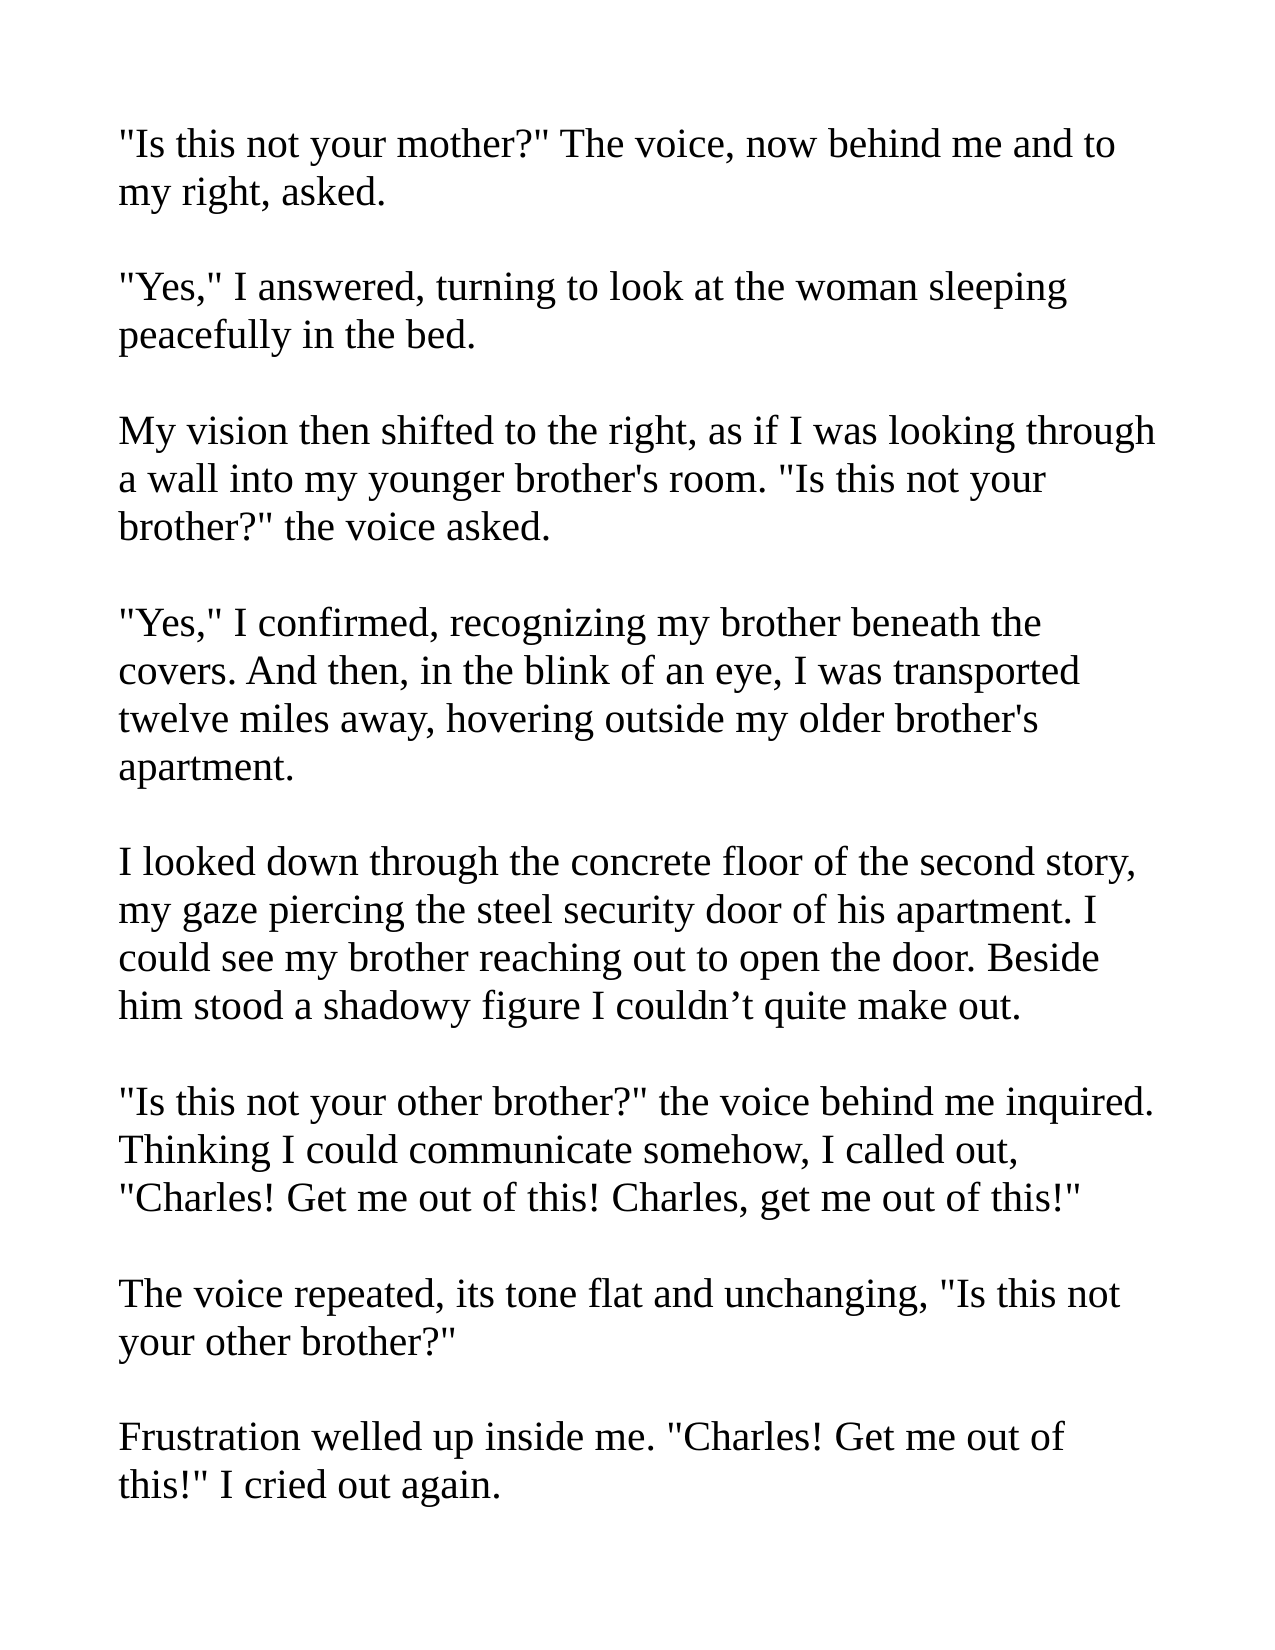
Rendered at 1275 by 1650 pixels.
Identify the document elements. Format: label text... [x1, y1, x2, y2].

text "Is this not your mother?" The voice, now behind me and to my right, asked. [118, 118, 1157, 214]
text The voice repeated, its tone flat and unchanging, "Is this not your other brother?" [118, 1268, 1157, 1364]
text "Is this not your other brother?" the voice behind me inquired. Thinking I could communicate somehow, I called out, "Charles! Get me out of this! Charles, get me out of this!" [118, 1076, 1157, 1220]
text "Yes," I answered, turning to look at the woman sleeping peacefully in the bed. [118, 262, 1157, 358]
text I looked down through the concrete floor of the second story, my gaze piercing the steel security door of his apartment. I could see my brother reaching out to open the door. Beside him stood a shadowy figure I couldn’t quite make out. [118, 837, 1157, 1028]
text Frustration welled up inside me. "Charles! Get me out of this!" I cried out again. [118, 1412, 1157, 1508]
text "Yes," I confirmed, recognizing my brother beneath the covers. And then, in the blink of an eye, I was transported twelve miles away, hovering outside my older brother's apartment. [118, 597, 1157, 789]
text My vision then shifted to the right, as if I was looking through a wall into my younger brother's room. "Is this not your brother?" the voice asked. [118, 406, 1157, 549]
